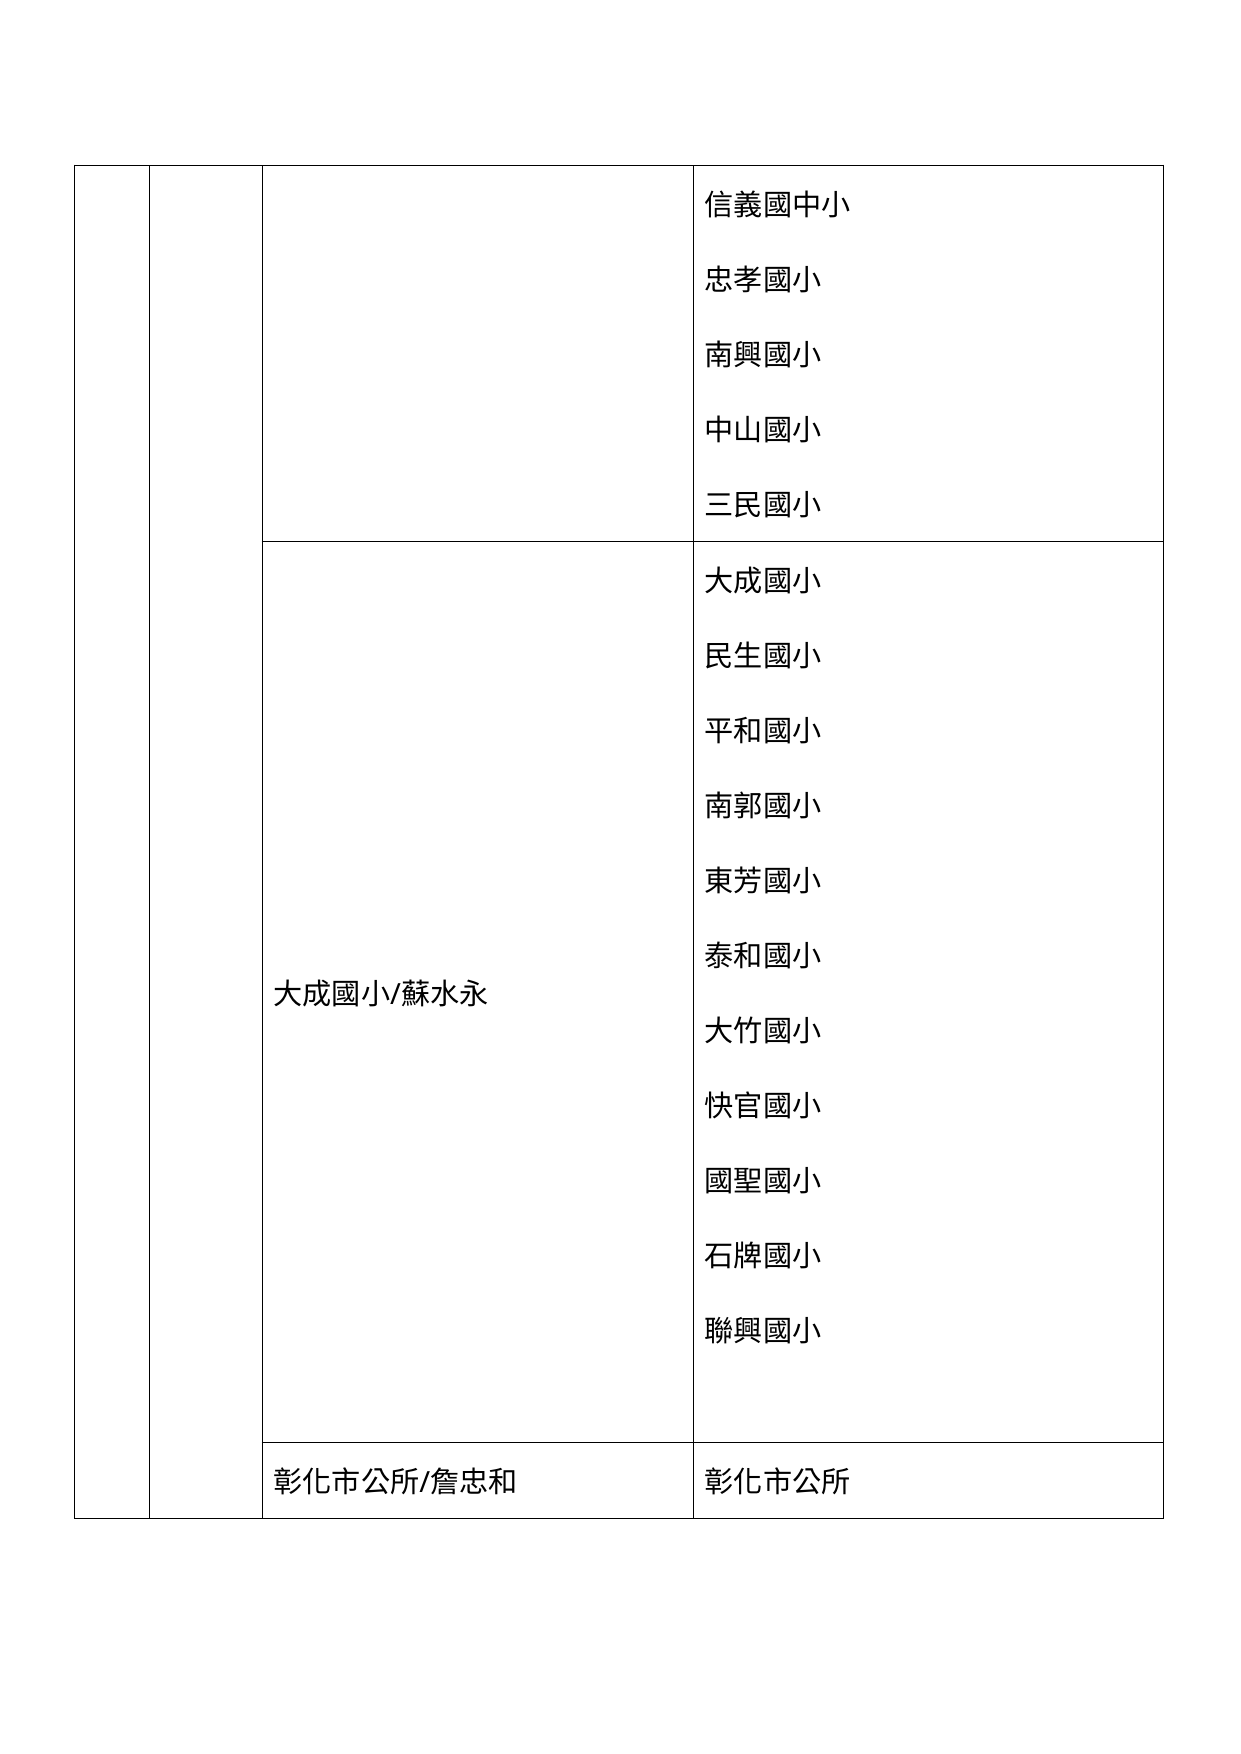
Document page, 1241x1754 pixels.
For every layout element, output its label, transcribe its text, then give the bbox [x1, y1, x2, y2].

table_cell 大成國小 民生國小 平和國小 南郭國小 東芳國小 泰和國小 大竹國小 快官國小 國聖國小 石牌國小 聯興國小 [694, 542, 1163, 1442]
table_cell [263, 166, 693, 541]
table_cell [150, 166, 262, 1518]
table_cell 彰化市公所/詹忠和 [263, 1443, 693, 1518]
table_cell [75, 166, 149, 1518]
table_cell 大成國小/蘇水永 [263, 542, 693, 1442]
table_cell 信義國中小 忠孝國小 南興國小 中山國小 三民國小 [694, 166, 1163, 541]
table_cell 彰化市公所 [694, 1443, 1163, 1518]
